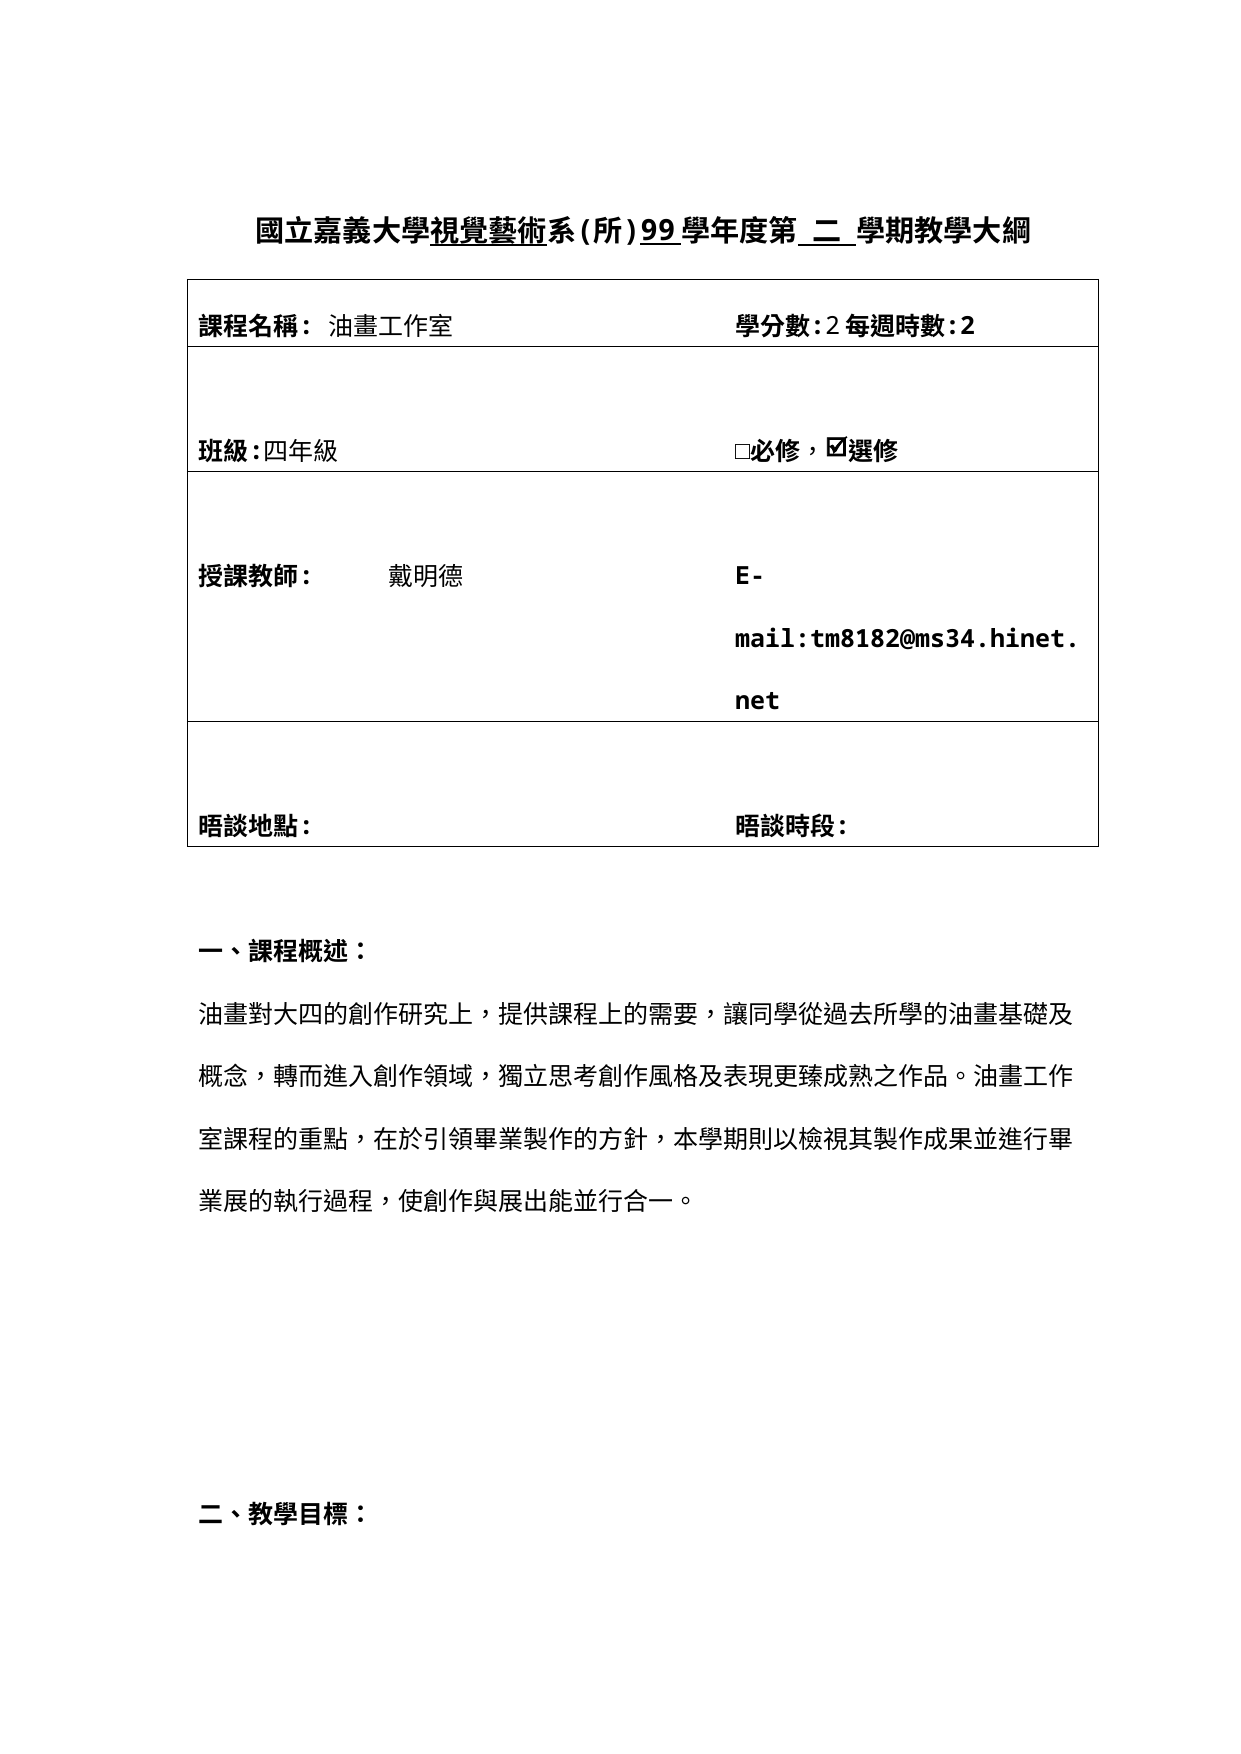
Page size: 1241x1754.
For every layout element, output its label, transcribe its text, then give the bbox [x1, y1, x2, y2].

table_cell 晤談時段: [724, 722, 1098, 846]
table_cell 二、教學目標： [188, 1471, 1099, 1533]
table_cell 授課教師: 戴明德 [188, 472, 724, 721]
table_cell E-mail:tm8182@ms34.hinet.net [724, 472, 1098, 721]
table_cell □必修，選修 [724, 347, 1098, 471]
table_header 國立嘉義大學視覺藝術系(所)99學年度第 二 學期教學大綱 [188, 158, 1099, 279]
table_cell 一、課程概述： 油畫對大四的創作研究上，提供課程上的需要，讓同學從過去所學的油畫基礎及概念，轉而進入創作領域，獨立思考創作風格及表現更臻成熟之作品。油畫工作室課程的重點，在於引領畢業製作的方針，本學期則以檢視其製作成果並進行畢業展的執行過程，使創作與展出能並行合一。 [188, 847, 1099, 1471]
table_cell 課程名稱: 油畫工作室 [188, 280, 724, 346]
table_cell 學分數:2每週時數:2 [724, 280, 1098, 346]
table_cell 晤談地點: [188, 722, 724, 846]
table_cell 班級:四年級 [188, 347, 724, 471]
